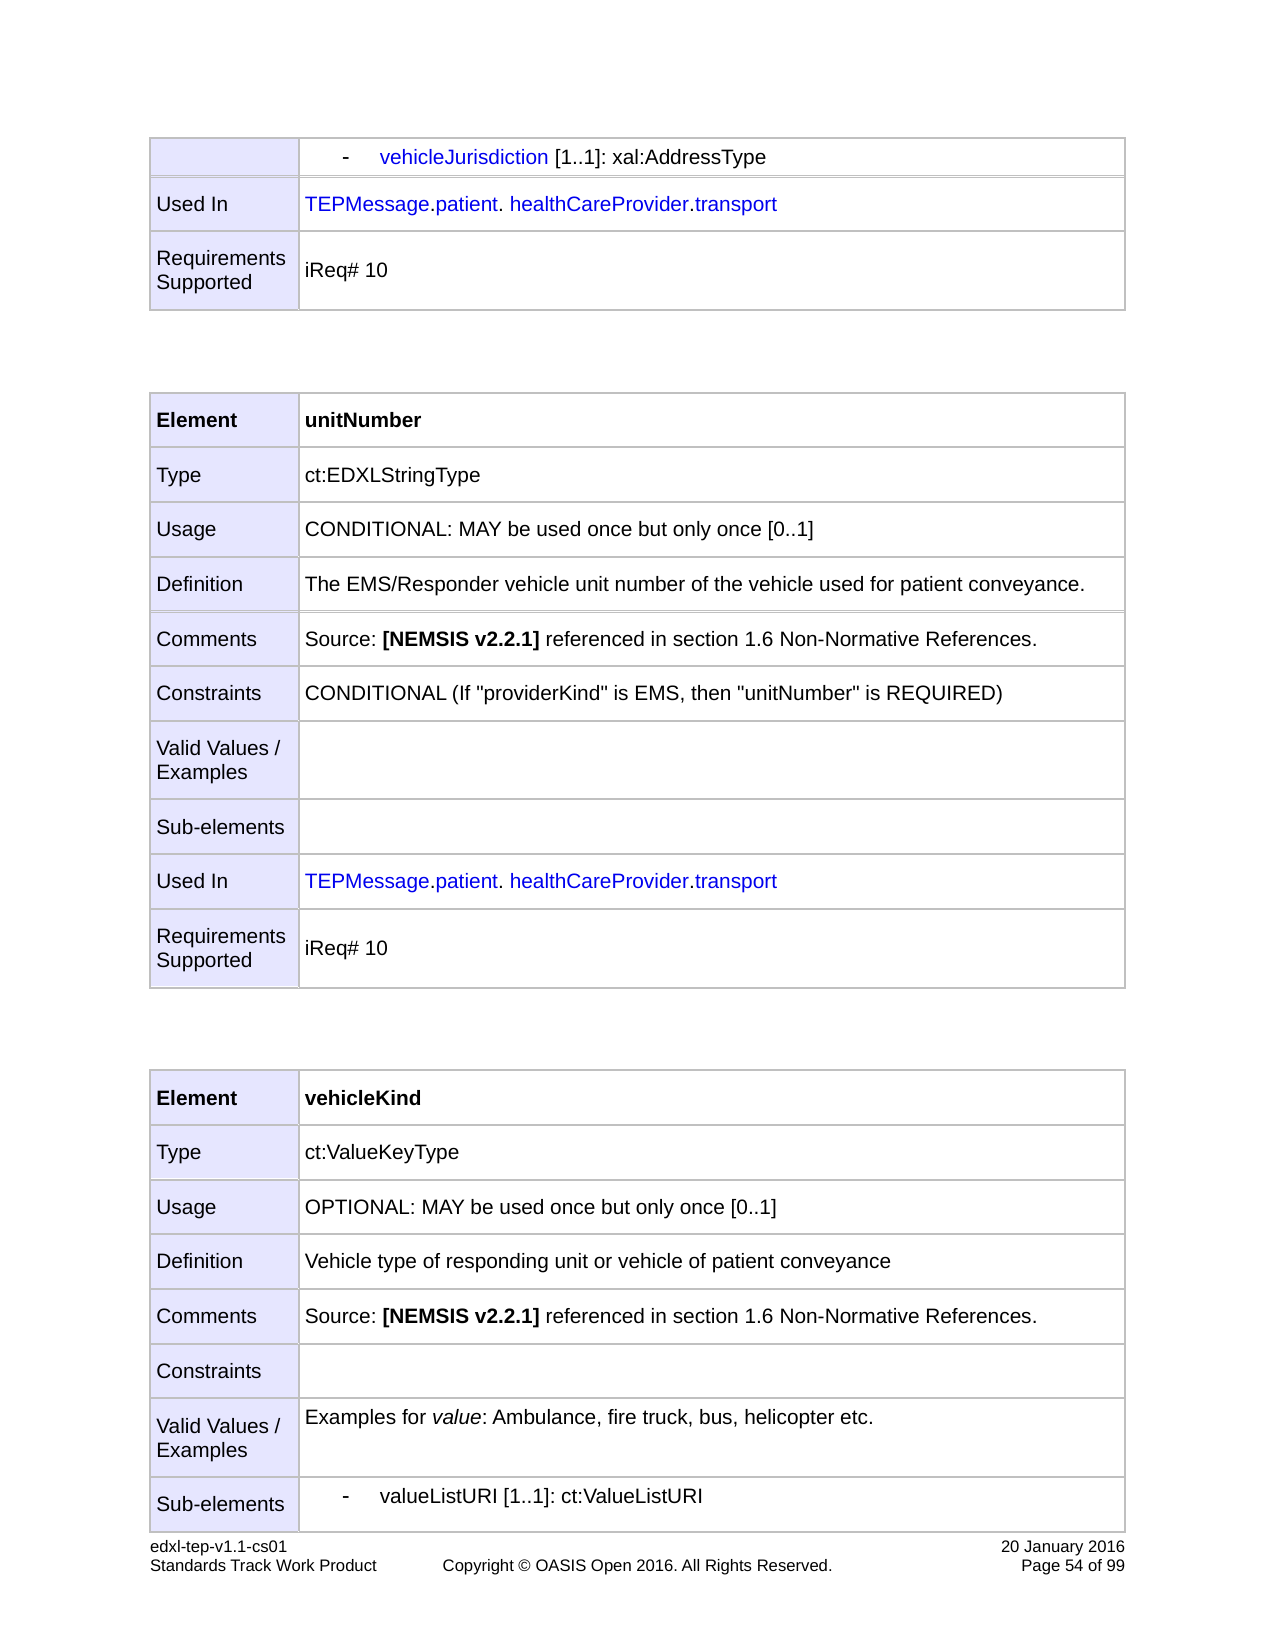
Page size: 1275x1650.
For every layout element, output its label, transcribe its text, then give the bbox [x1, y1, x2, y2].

table_cell iReq# 10 [300, 910, 1124, 986]
table_cell [300, 1345, 1124, 1397]
table_cell valueListURI [1..1]: ct:ValueListURI value [1..1: ct:ValueType [300, 1478, 1124, 1531]
table_cell [151, 139, 298, 175]
table_cell iReq# 10 [300, 232, 1124, 309]
table_cell Source: [NEMSIS v2.2.1] referenced in section 1.6 Non-Normative References. [300, 613, 1124, 665]
table_cell Sub-elements [151, 800, 298, 853]
table_cell Valid Values / Examples [151, 722, 298, 798]
table_cell CONDITIONAL (If "providerKind" is EMS, then "unitNumber" is REQUIRED) [300, 667, 1124, 720]
table_cell Definition [151, 558, 298, 610]
table_cell OPTIONAL: MAY be used once but only once [0..1] [300, 1181, 1124, 1233]
table_cell Definition [151, 1235, 298, 1288]
table_cell TEPMessage.patient. healthCareProvider.transport [300, 855, 1124, 908]
table_cell unitNumber [0..1]: ct:EDXLStringType vehicleKind [0..1]: ct:ValueKeyType vehicleProvider [0..1]: ct:EDXLStringType vehicleJurisdiction [1..1]: xal:AddressType [300, 139, 1124, 175]
table_cell Used In [151, 178, 298, 230]
table_cell CONDITIONAL: MAY be used once but only once [0..1] [300, 503, 1124, 556]
table_cell The EMS/Responder vehicle unit number of the vehicle used for patient conveyance. [300, 558, 1124, 610]
table_cell [300, 800, 1124, 853]
table_cell Valid Values / Examples [151, 1399, 298, 1476]
table_cell ct:EDXLStringType [300, 448, 1124, 501]
table_cell Comments [151, 613, 298, 665]
table_cell Constraints [151, 667, 298, 720]
table_cell [300, 722, 1124, 798]
table_cell Comments [151, 1290, 298, 1343]
table_cell ct:ValueKeyType [300, 1126, 1124, 1178]
table_header vehicleKind [300, 1071, 1124, 1124]
table_header Element [151, 1071, 298, 1124]
table_cell Vehicle type of responding unit or vehicle of patient conveyance [300, 1235, 1124, 1288]
table_cell Examples for value: Ambulance, fire truck, bus, helicopter etc. [300, 1399, 1124, 1476]
table_cell Type [151, 448, 298, 501]
table_header Element [151, 394, 298, 446]
table_cell Type [151, 1126, 298, 1178]
table_cell Usage [151, 1181, 298, 1233]
table_cell Usage [151, 503, 298, 556]
table_cell Source: [NEMSIS v2.2.1] referenced in section 1.6 Non-Normative References. [300, 1290, 1124, 1343]
table_header unitNumber [300, 394, 1124, 446]
table_cell Used In [151, 855, 298, 908]
table_cell Requirements Supported [151, 232, 298, 309]
table_cell Requirements Supported [151, 910, 298, 986]
table_cell TEPMessage.patient. healthCareProvider.transport [300, 178, 1124, 230]
table_cell Sub-elements [151, 1478, 298, 1531]
table_cell Constraints [151, 1345, 298, 1397]
